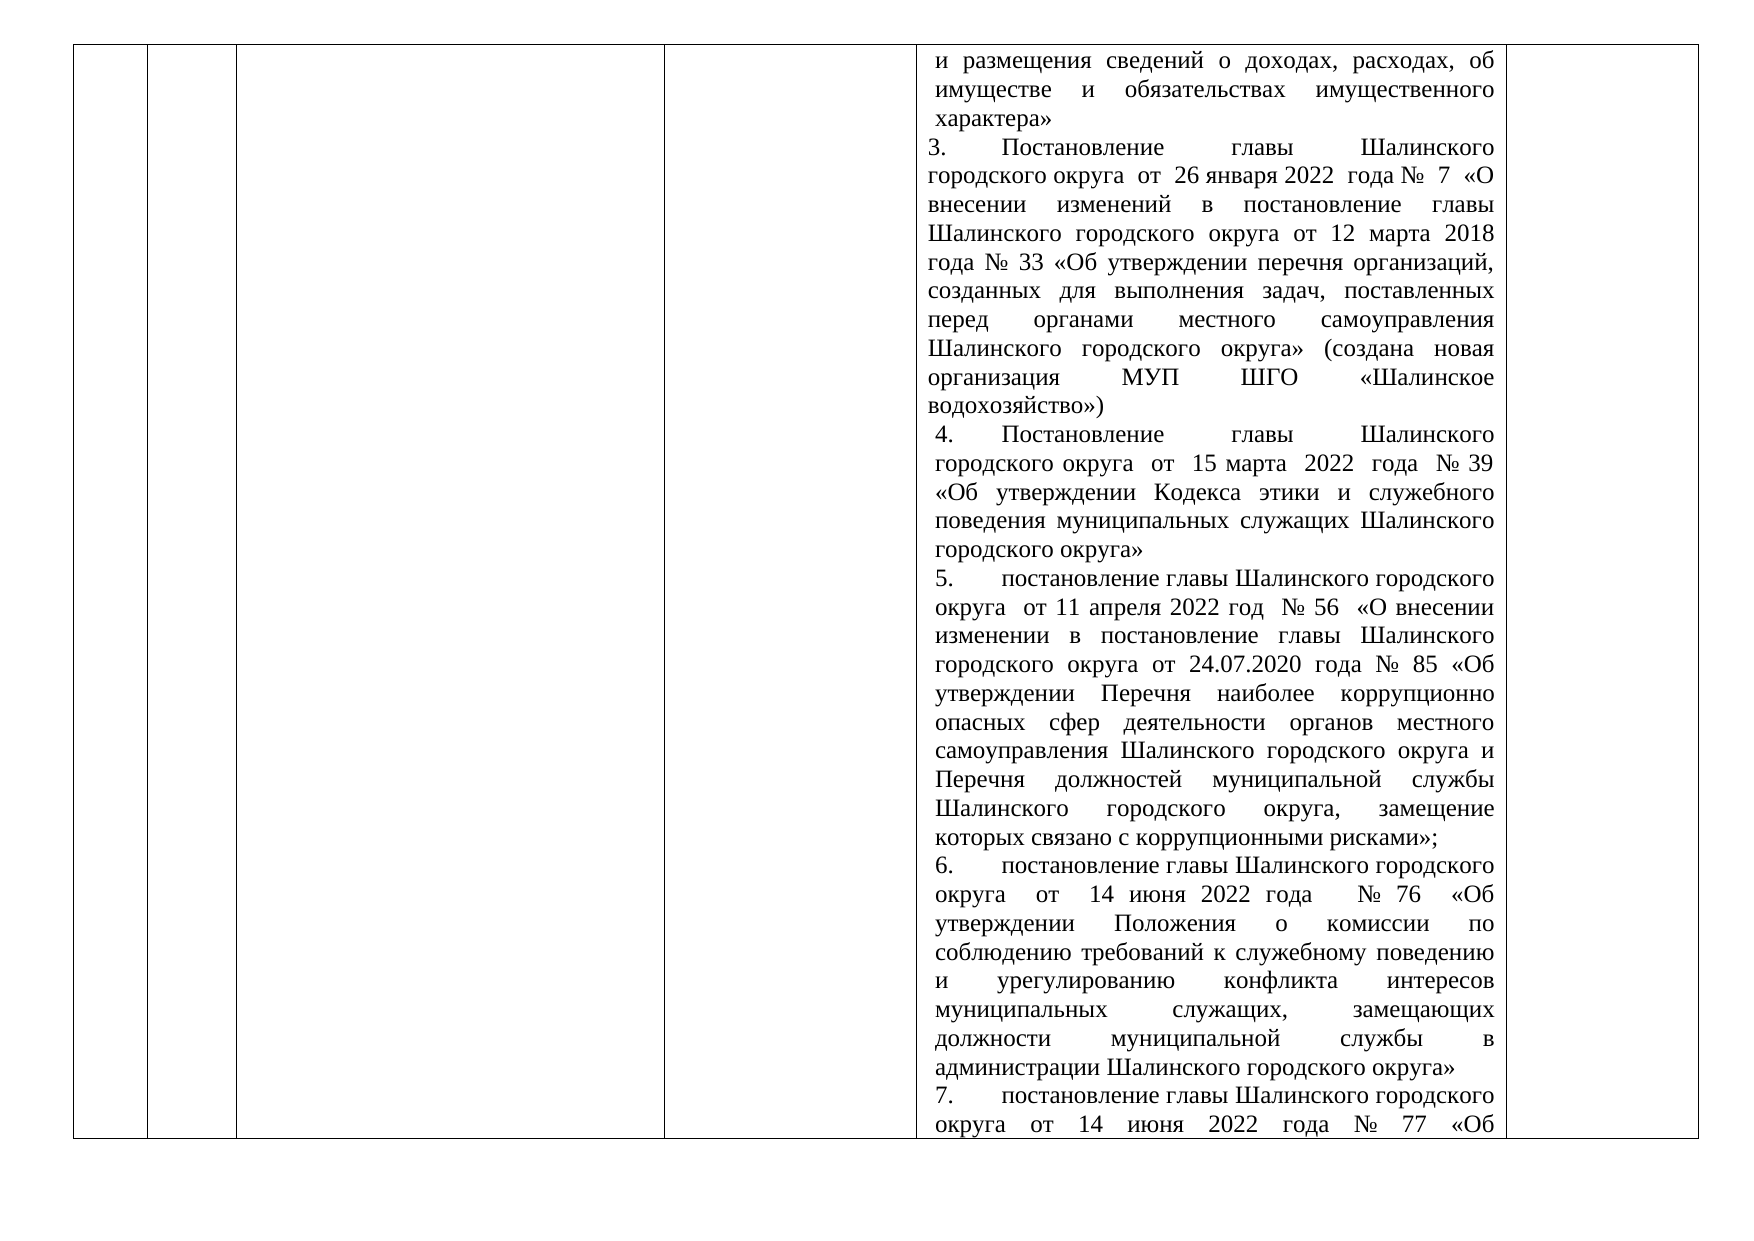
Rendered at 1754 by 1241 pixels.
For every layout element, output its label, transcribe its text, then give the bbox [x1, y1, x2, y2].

table_cell [665, 45, 916, 1138]
table_cell [237, 45, 664, 1138]
table_cell [74, 45, 147, 1138]
table_cell [148, 45, 236, 1138]
table_cell и размещения сведений о доходах, расходах, об имуществе и обязательствах имущественного характера» Постановление главы Шалинского городского округа от 26 января 2022 года № 7 «О внесении изменений в постановление главы Шалинского городского округа от 12 марта 2018 года № 33 «Об утверждении перечня организаций, созданных для выполнения задач, поставленных перед органами местного самоуправления Шалинского городского округа» (создана новая организация МУП ШГО «Шалинское водохозяйство») Постановление главы Шалинского городского округа от 15 марта 2022 года № 39 «Об утверждении Кодекса этики и служебного поведения муниципальных служащих Шалинского городского округа» постановление главы Шалинского городского округа от 11 апреля 2022 год № 56 «О внесении изменении в постановление главы Шалинского городского округа от 24.07.2020 года № 85 «Об утверждении Перечня наиболее коррупционно опасных сфер деятельности органов местного самоуправления Шалинского городского округа и Перечня должностей муниципальной службы Шалинского городского округа, замещение которых связано с коррупционными рисками»; постановление главы Шалинского городского округа от 14 июня 2022 года № 76 «Об утверждении Положения о комиссии по соблюдению требований к служебному поведению и урегулированию конфликта интересов муниципальных служащих, замещающих должности муниципальной службы в администрации Шалинского городского округа» постановление главы Шалинского городского округа от 14 июня 2022 года № 77 «Об [917, 45, 1506, 1138]
table_cell [1507, 45, 1698, 1138]
